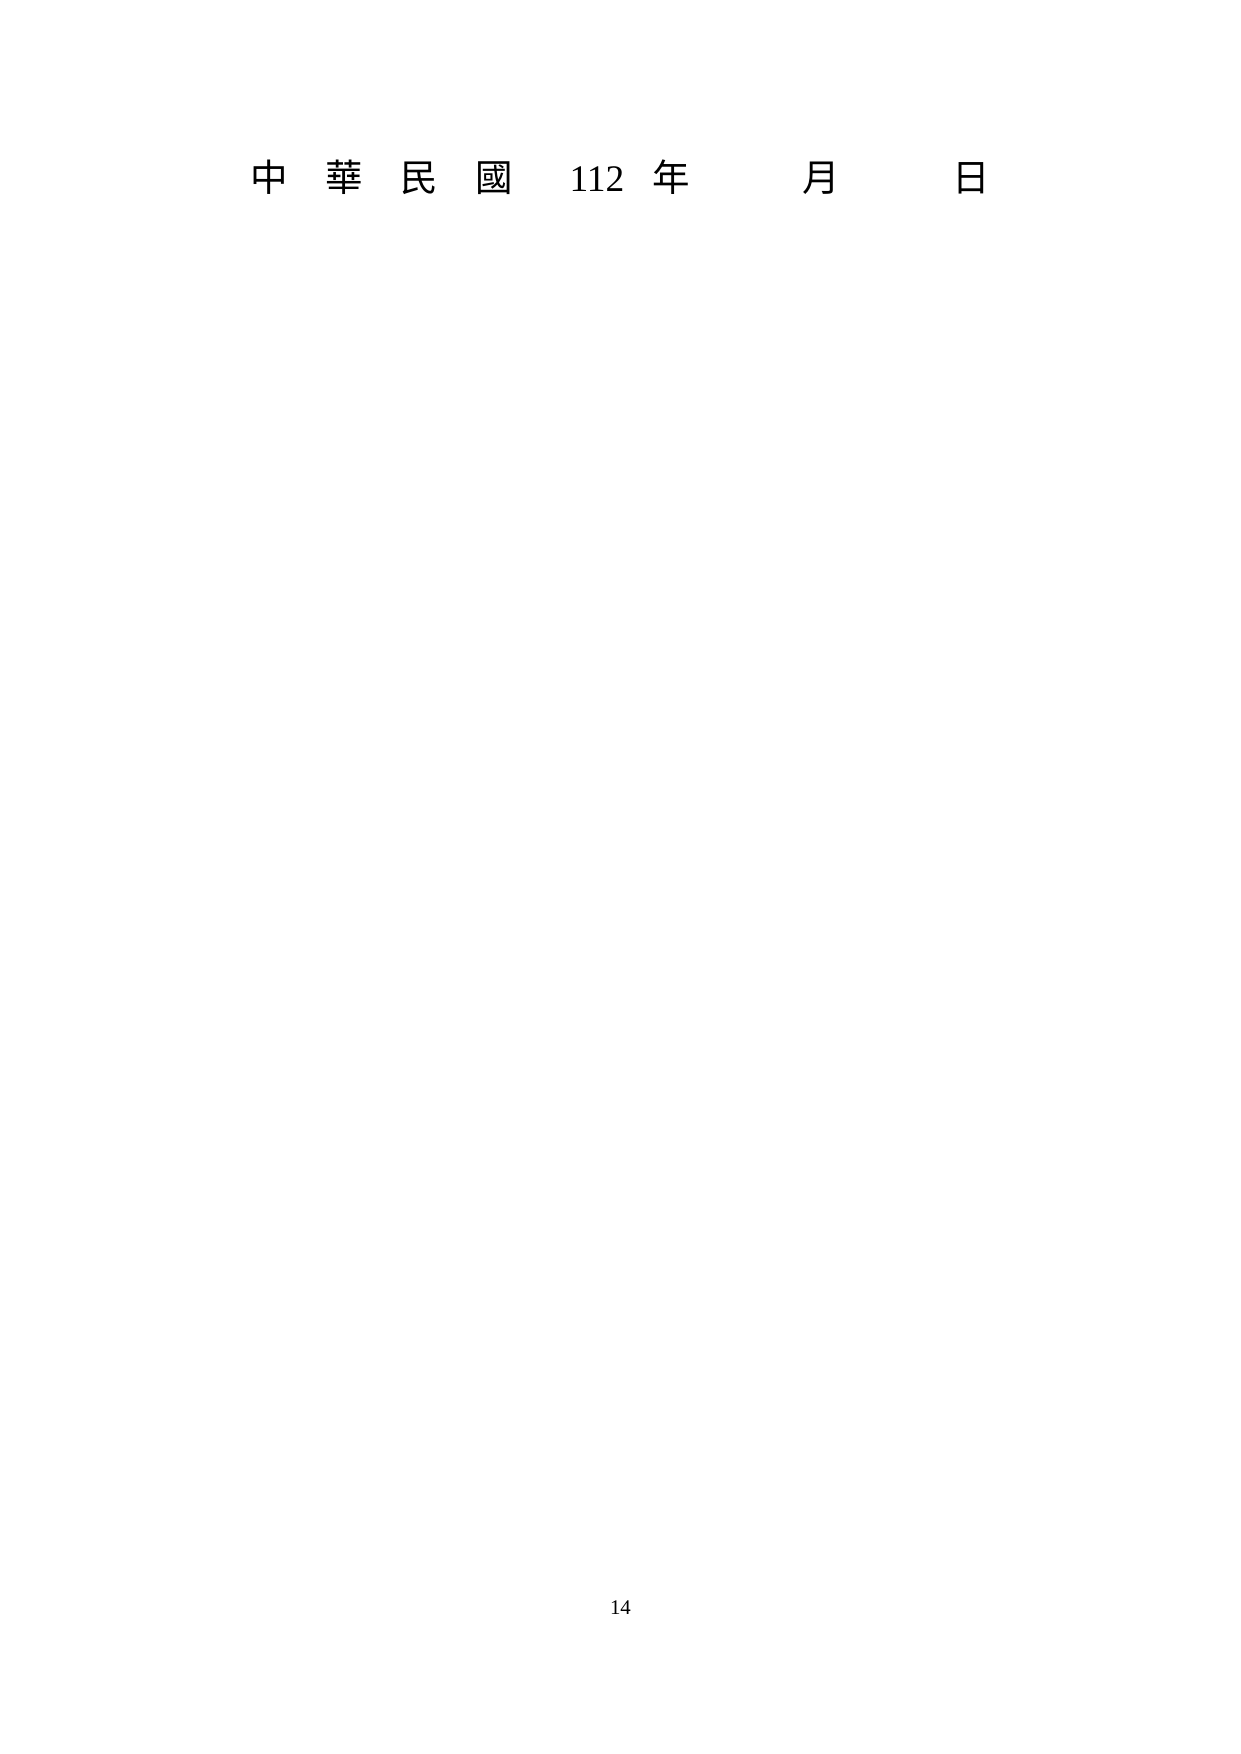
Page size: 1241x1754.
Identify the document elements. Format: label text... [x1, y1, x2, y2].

text 中 華 民 國 112 年 月 日 [148, 130, 1092, 207]
